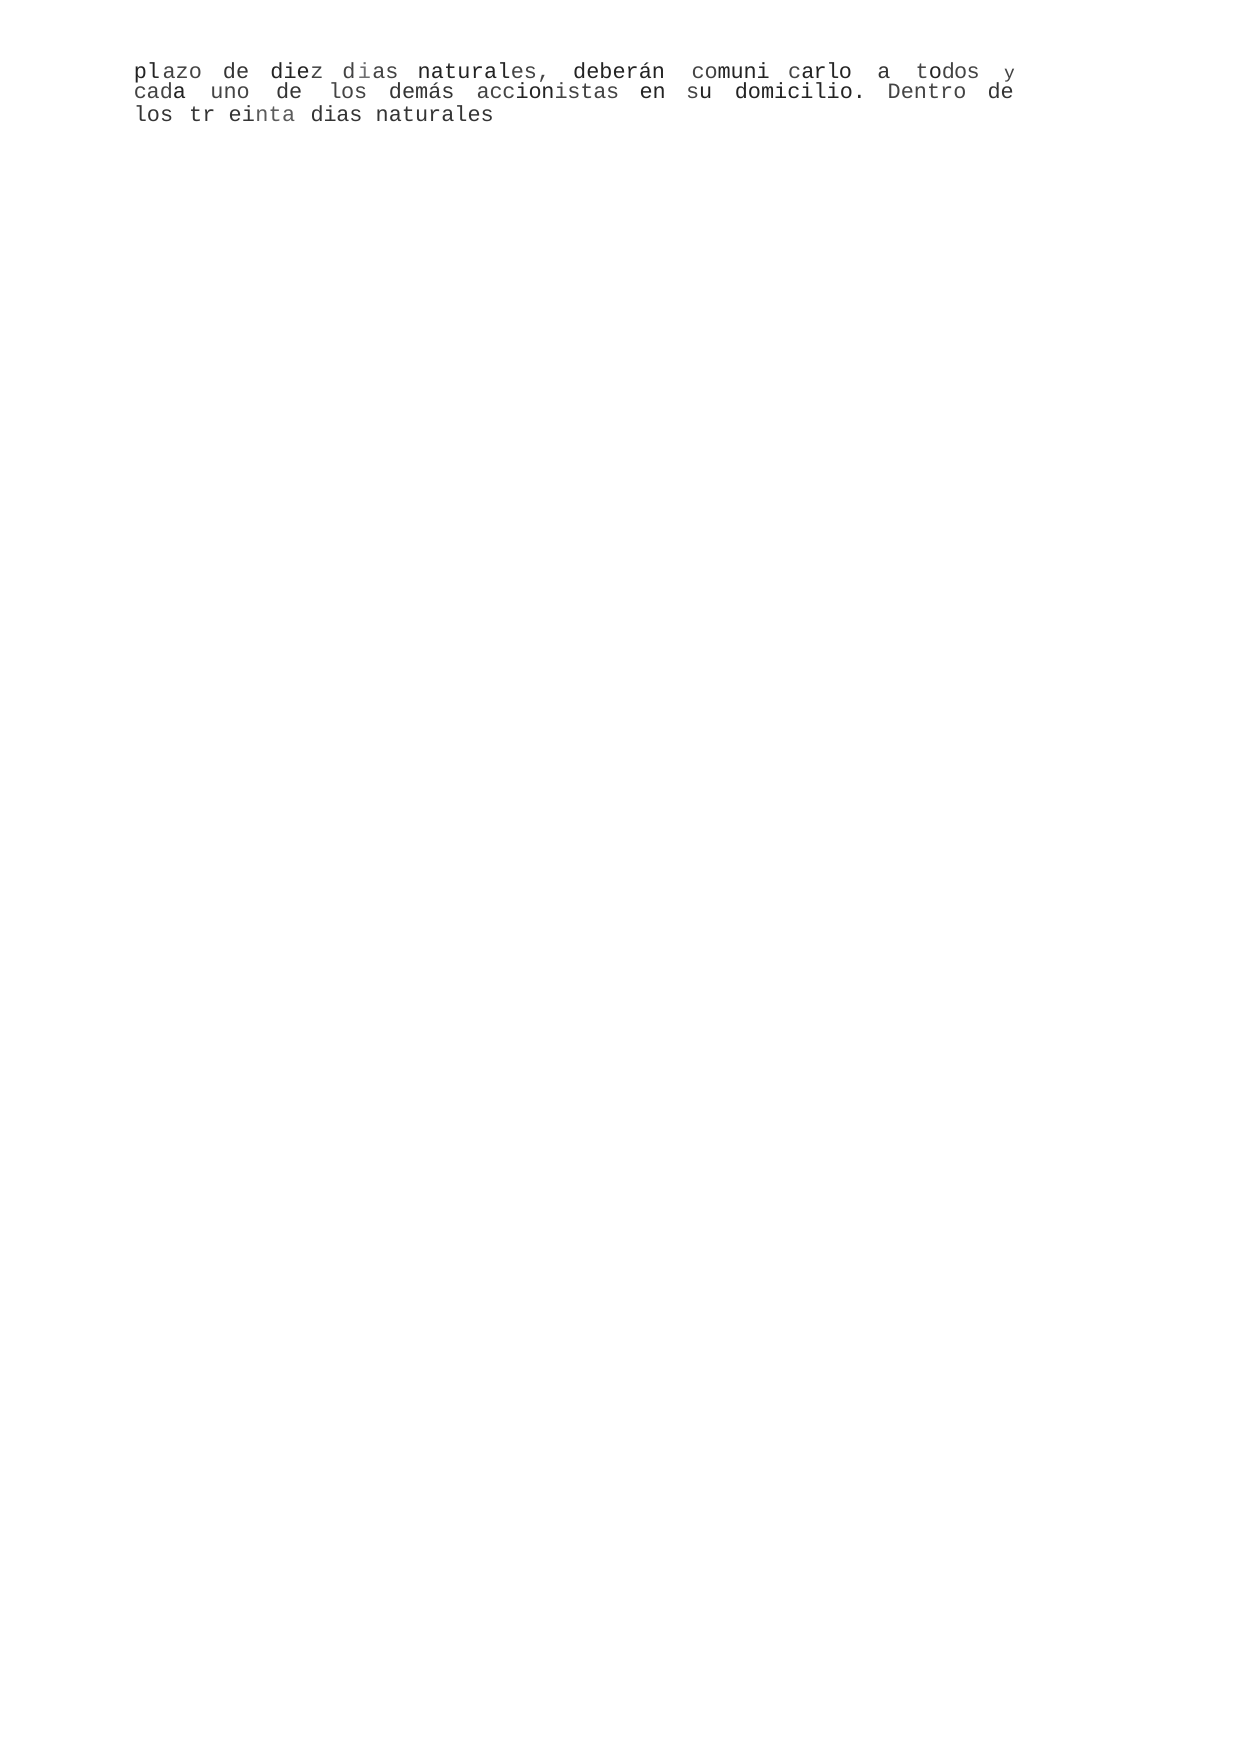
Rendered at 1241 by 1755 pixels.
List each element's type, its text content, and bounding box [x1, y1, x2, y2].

text plazo de diez dias naturales, deberán comuni carlo a todos y cada uno de los demás accionistas en su domicilio. Dentro de los tr einta dias naturales [133, 60, 1014, 128]
